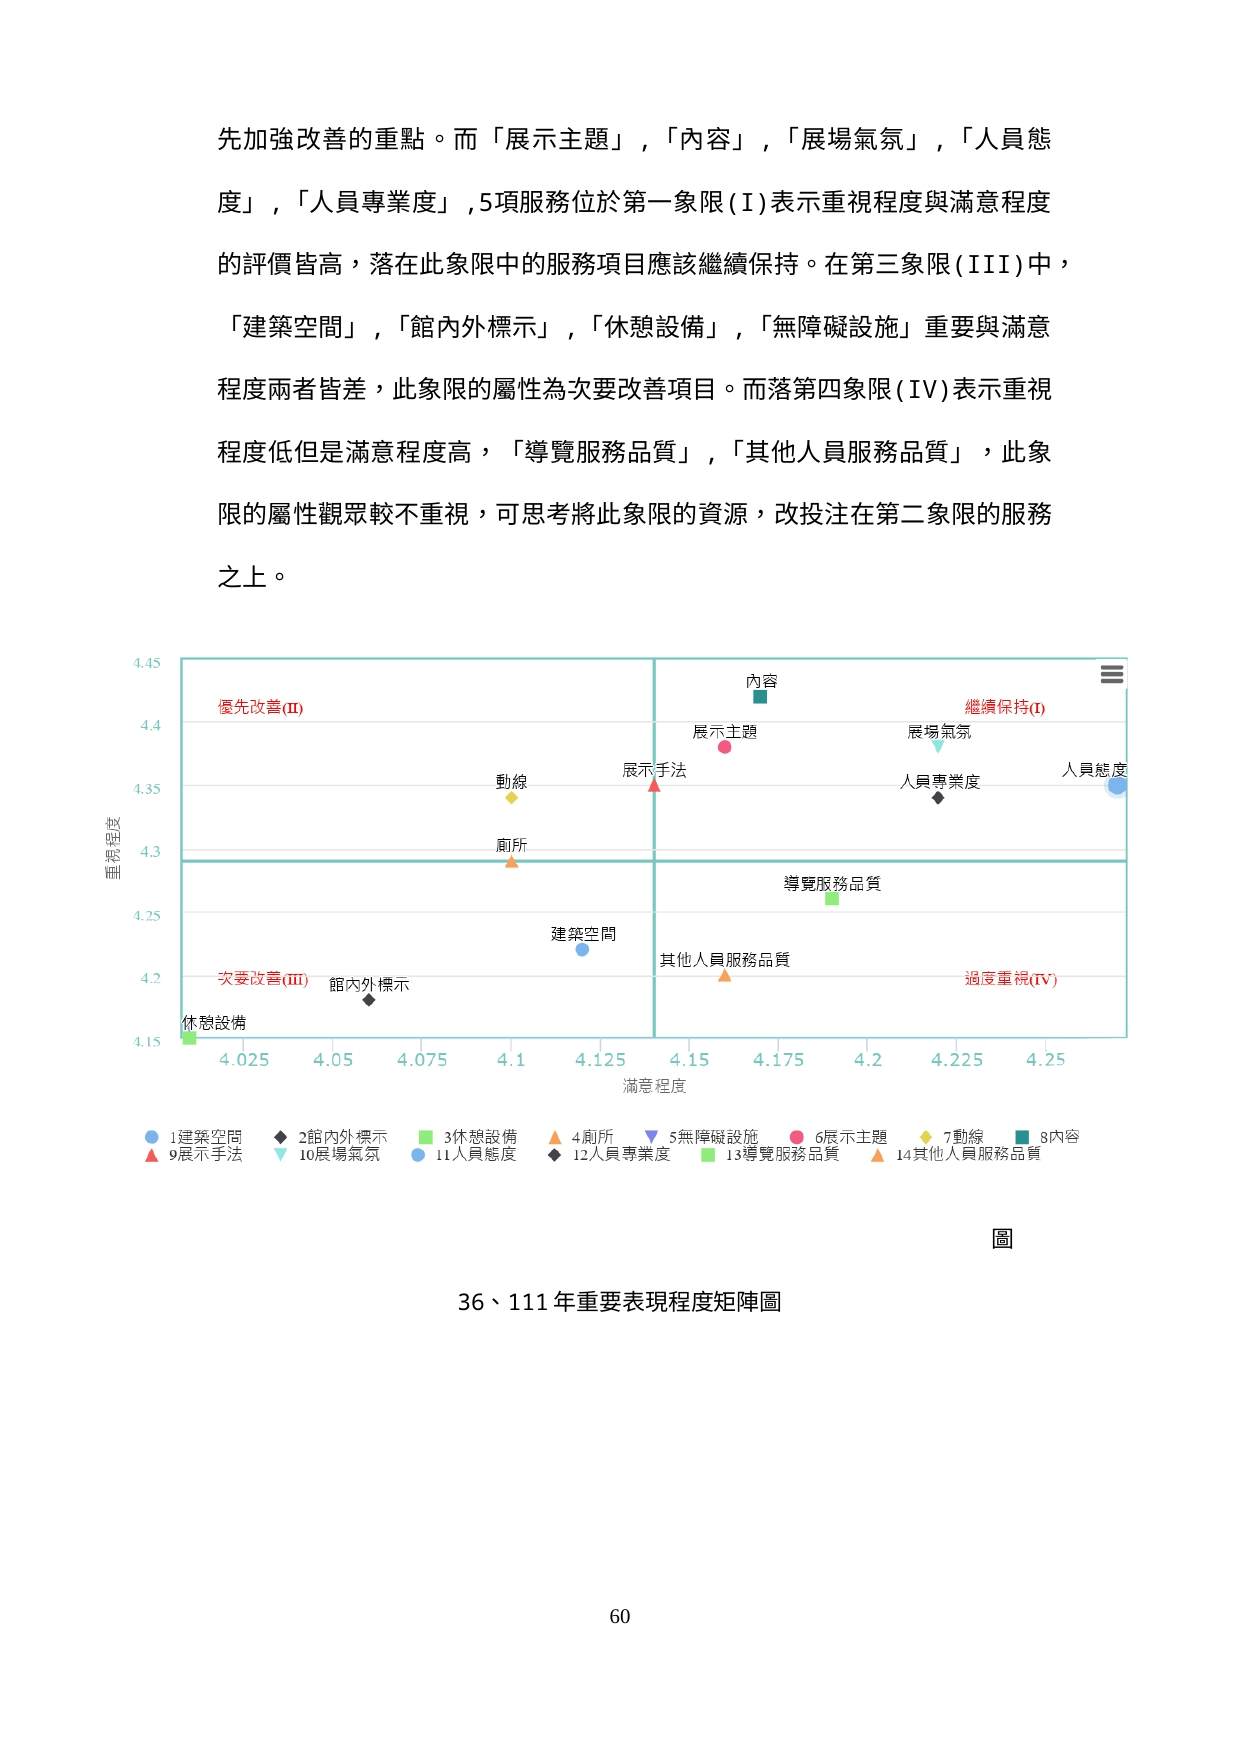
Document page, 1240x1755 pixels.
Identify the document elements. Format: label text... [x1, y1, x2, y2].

text 本次調查結果顯示，「動線」,「廁所」,「展示手法」等3項服務位於第二象限(II)表示重視程度高但是滿意程度不佳，此象限的服務屬性是應優先加強改善的重點。而「展示主題」,「內容」,「展場氣氛」,「人員態度」,「人員專業度」,5項服務位於第一象限(I)表示重視程度與滿意程度的評價皆高，落在此象限中的服務項目應該繼續保持。在第三象限(III)中，「建築空間」,「館內外標示」,「休憩設備」,「無障礙設施」重要與滿意程度兩者皆差，此象限的屬性為次要改善項目。而落第四象限(IV)表示重視程度低但是滿意程度高，「導覽服務品質」,「其他人員服務品質」，此象限的屬性觀眾較不重視，可思考將此象限的資源，改投注在第二象限的服務之上。 [217, 96, 1052, 596]
text 圖36、111年重要表現程度矩陣圖 [187, 1144, 1052, 1321]
text [187, 1047, 624, 1127]
text [187, 634, 1052, 655]
text [671, 1066, 1052, 1124]
